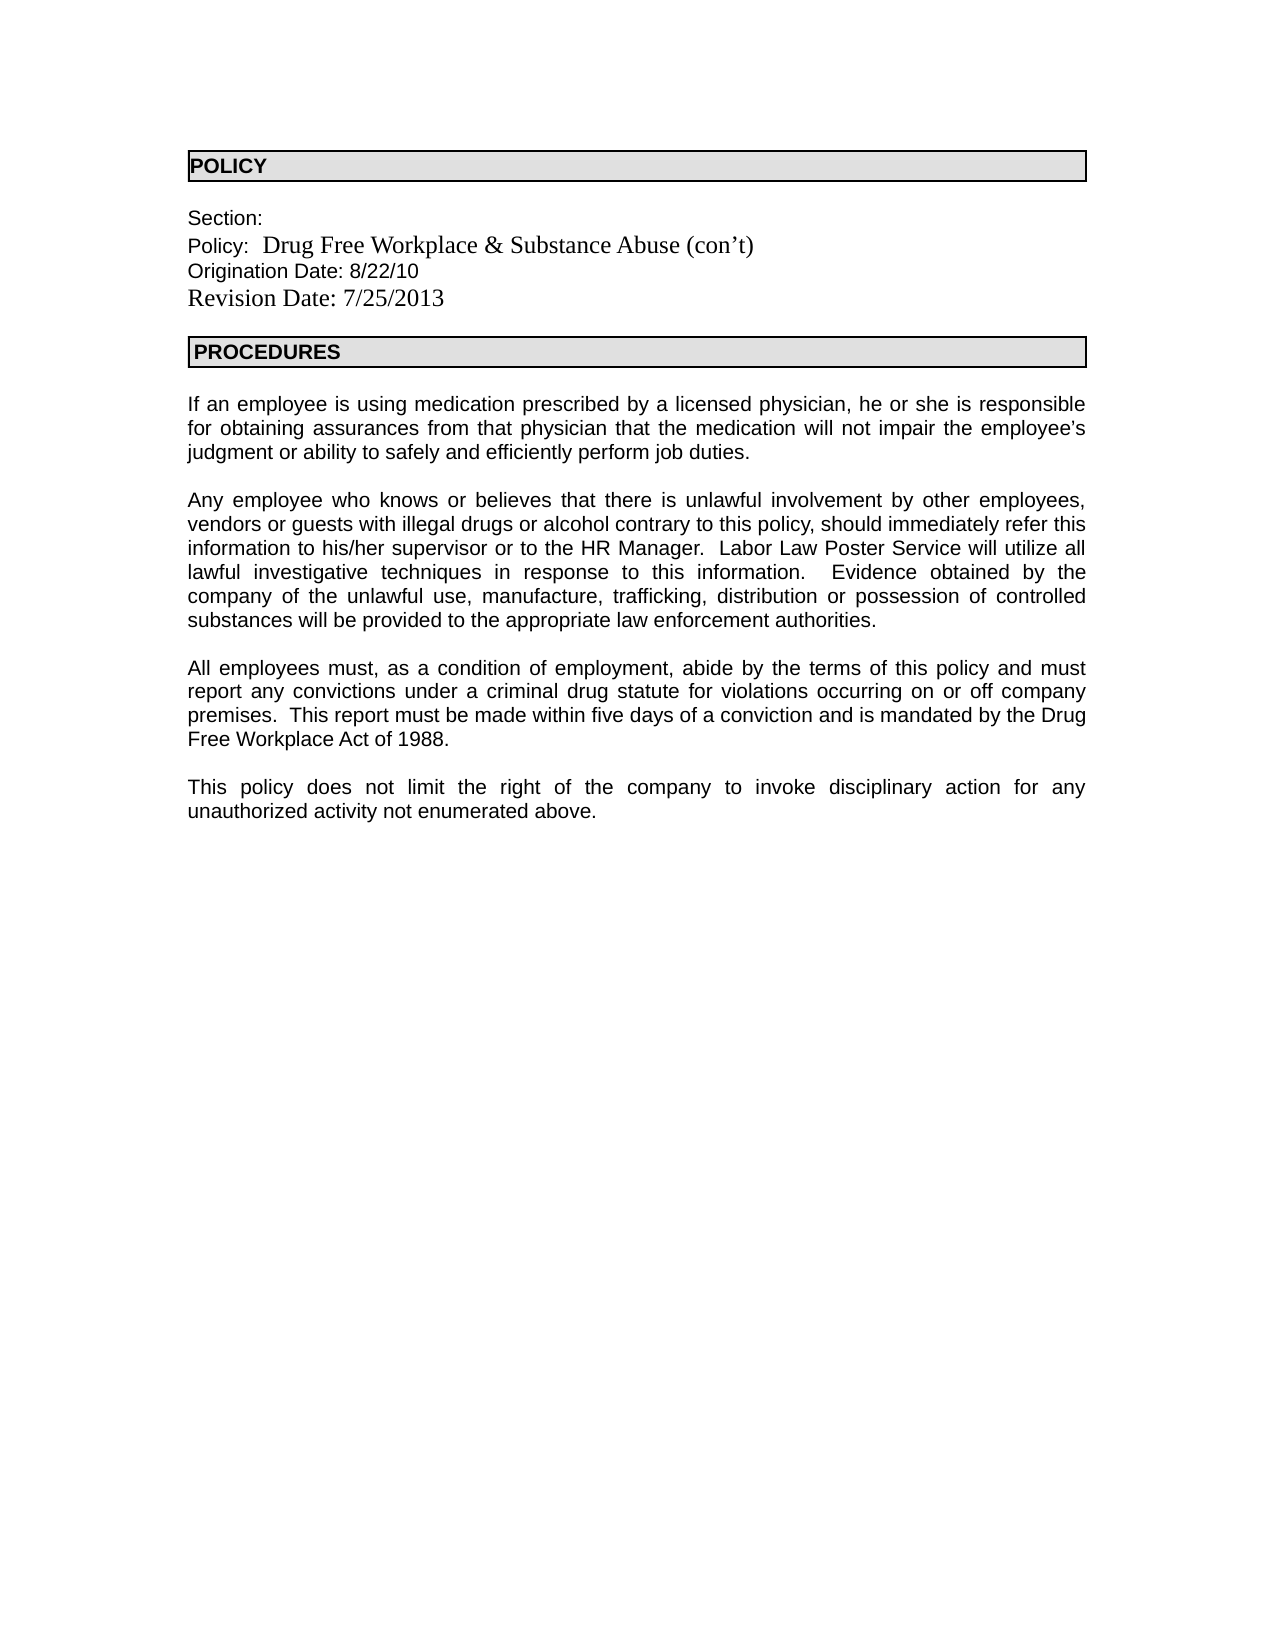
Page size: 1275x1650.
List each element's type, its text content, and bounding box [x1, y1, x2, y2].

subtitle POLICY [190, 152, 1085, 180]
subtitle PROCEDURES [190, 338, 1085, 366]
text Policy: Drug Free Workplace & Substance Abuse (con’t) [187, 230, 1087, 259]
text This policy does not limit the right of the company to invoke disciplinary action for any unauthorized activity not enumerated above. [187, 775, 1087, 823]
text Origination Date: 8/22/10 [187, 259, 1087, 283]
text All employees must, as a condition of employment, abide by the terms of this policy and must report any convictions under a criminal drug statute for violations occurring on or off company premises. This report must be made within five days of a conviction and is mandated by the Drug Free Workplace Act of 1988. [187, 655, 1087, 751]
text Any employee who knows or believes that there is unlawful involvement by other employees, vendors or guests with illegal drugs or alcohol contrary to this policy, should immediately refer this information to his/her supervisor or to the HR Manager. Labor Law Poster Service will utilize all lawful investigative techniques in response to this information. Evidence obtained by the company of the unlawful use, manufacture, trafficking, distribution or possession of controlled substances will be provided to the appropriate law enforcement authorities. [187, 488, 1087, 631]
text Section: [187, 206, 1087, 230]
text If an employee is using medication prescribed by a licensed physician, he or she is responsible for obtaining assurances from that physician that the medication will not impair the employee’s judgment or ability to safely and efficiently perform job duties. [187, 392, 1087, 464]
text Revision Date: 7/25/2013 [187, 283, 1087, 312]
